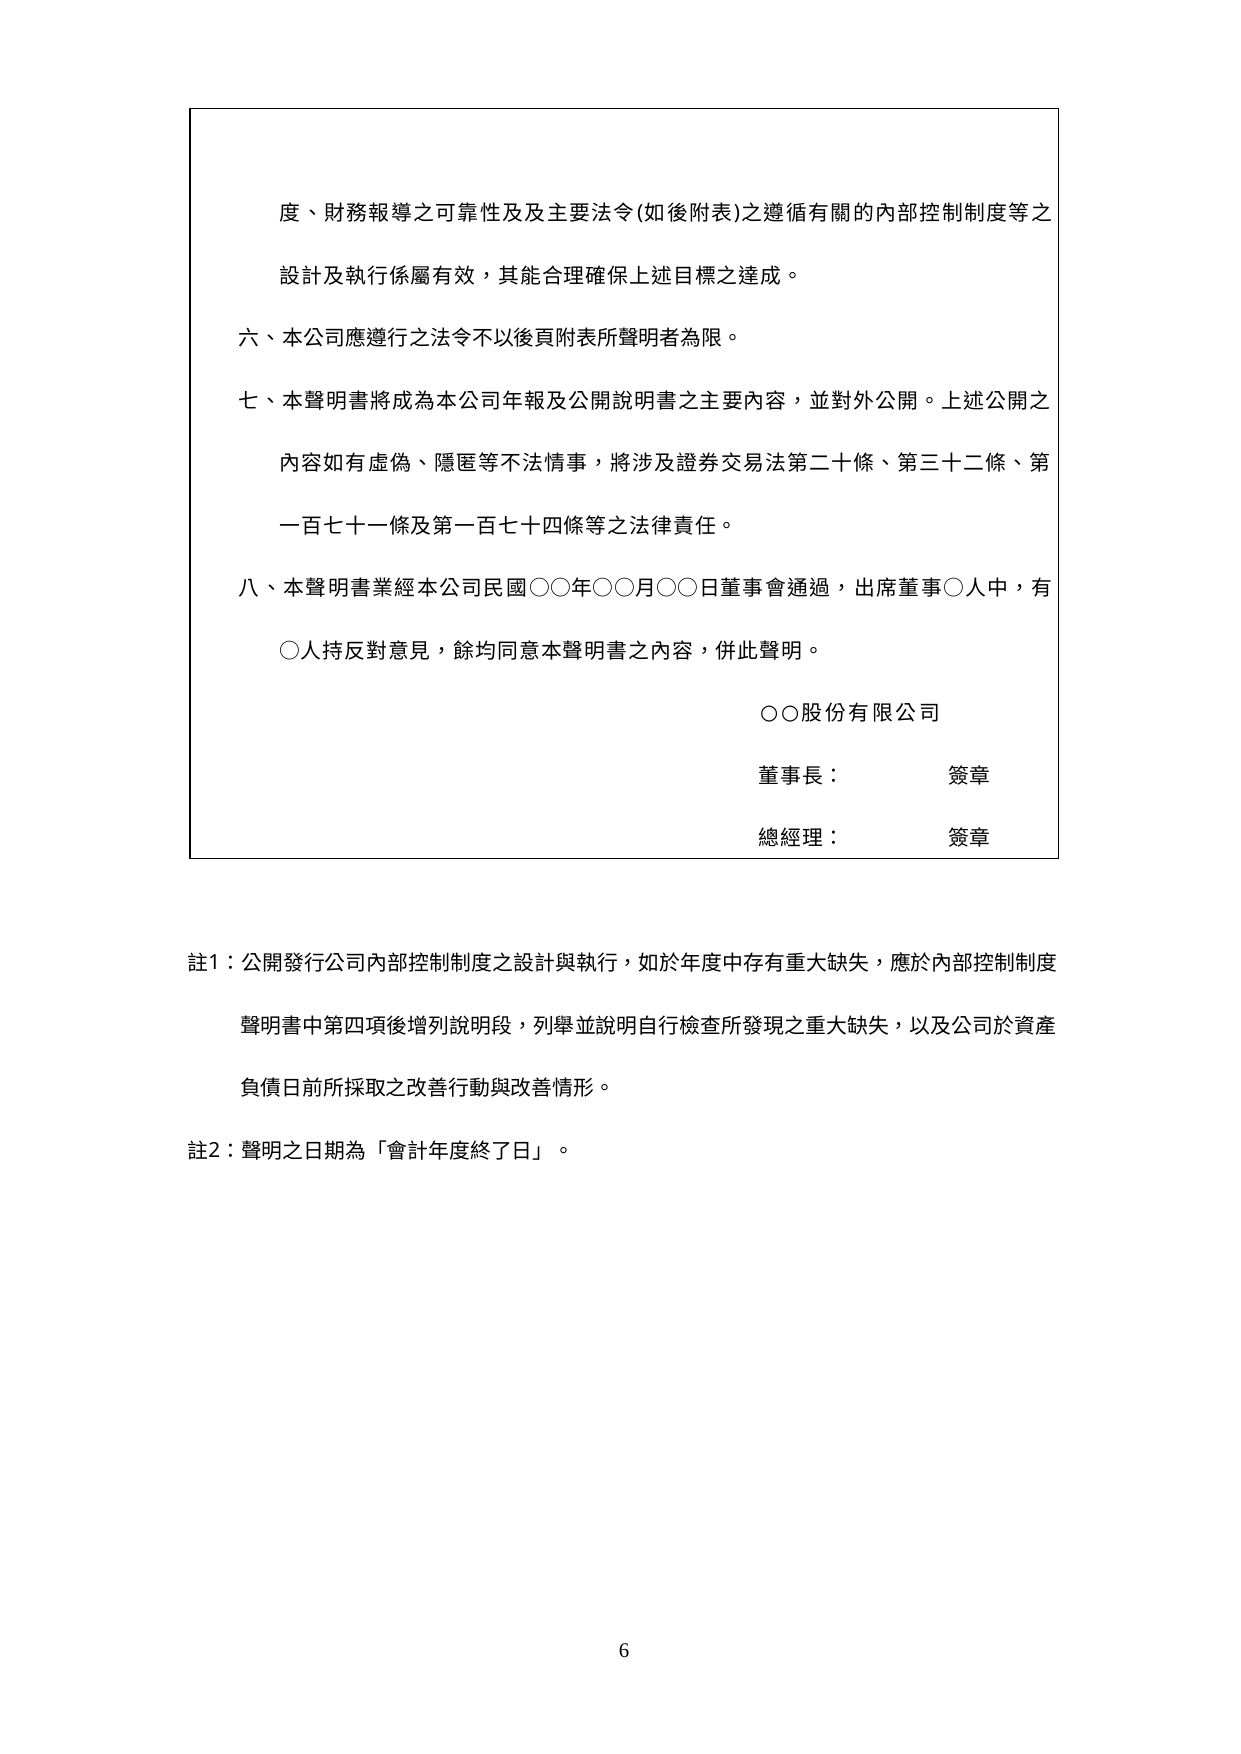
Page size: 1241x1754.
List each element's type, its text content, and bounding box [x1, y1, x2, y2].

text 註2：聲明之日期為「會計年度終了日」。 [187, 1108, 1053, 1170]
table_header 度、財務報導之可靠性及及主要法令(如後附表)之遵循有關的內部控制制度等之設計及執行係屬有效，其能合理確保上述目標之達成。 六、本公司應遵行之法令不以後頁附表所聲明者為限。 七、本聲明書將成為本公司年報及公開說明書之主要內容，並對外公開。上述公開之內容如有虛偽、隱匿等不法情事，將涉及證券交易法第二十條、第三十二條、第一百七十一條及第一百七十四條等之法律責任。 八、本聲明書業經本公司民國○○年○○月○○日董事會通過，出席董事○人中，有○人持反對意見，餘均同意本聲明書之內容，併此聲明。 ○○股份有限公司 董事長： 簽章 總經理： 簽章 [191, 109, 1058, 858]
text 註1：公開發行公司內部控制制度之設計與執行，如於年度中存有重大缺失，應於內部控制制度聲明書中第四項後增列說明段，列舉並說明自行檢查所發現之重大缺失，以及公司於資產負債日前所採取之改善行動與改善情形。 [187, 920, 1057, 1108]
